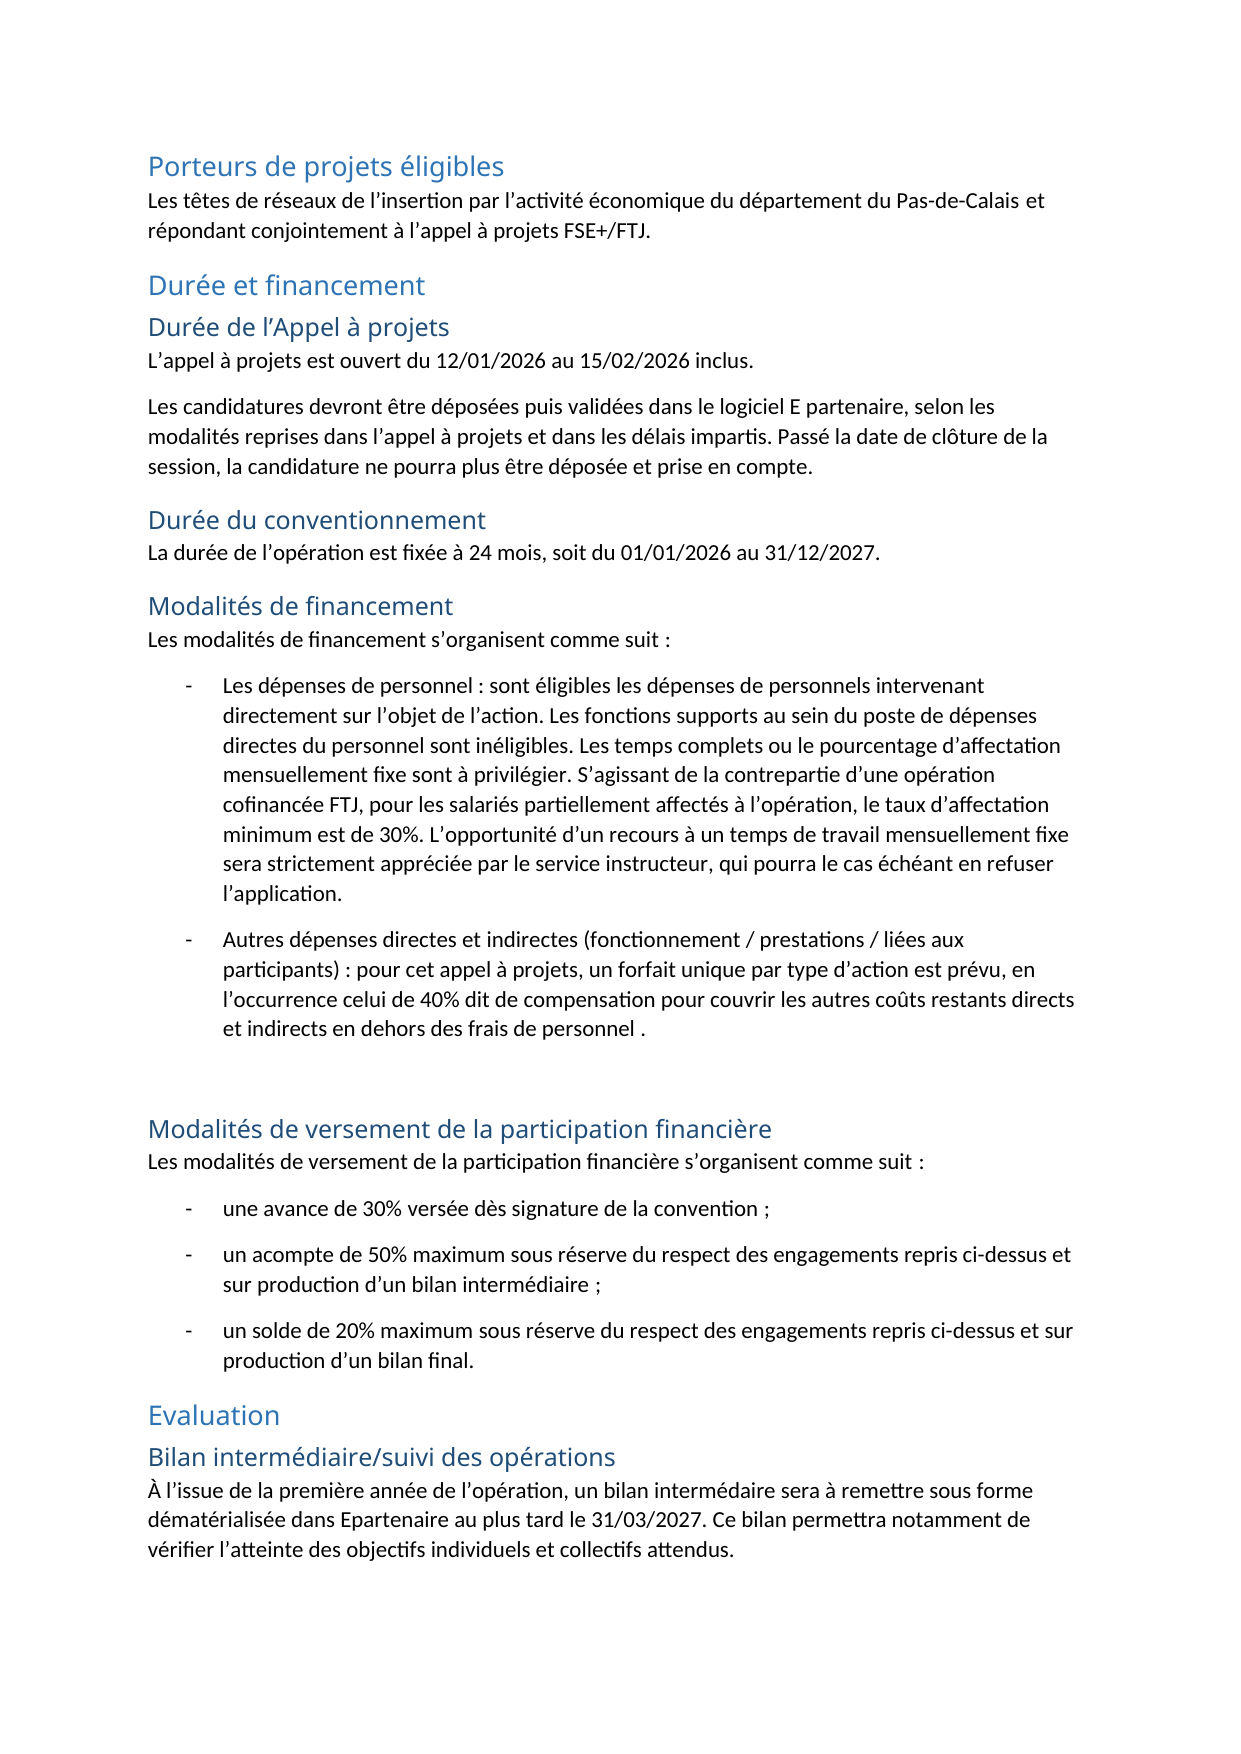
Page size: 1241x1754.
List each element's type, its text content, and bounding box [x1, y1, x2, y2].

list Les dépenses de personnel : sont éligibles les dépenses de personnels intervenant directement sur l’objet de l’action. Les fonctions supports au sein du poste de dépenses directes du personnel sont inéligibles. Les temps complets ou le pourcentage d’affectation mensuellement fixe sont à privilégier. S’agissant de la contrepartie d’une opération cofinancée FTJ, pour les salariés partiellement affectés à l’opération, le taux d’affectation minimum est de 30%. L’opportunité d’un recours à un temps de travail mensuellement fixe sera strictement appréciée par le service instructeur, qui pourra le cas échéant en refuser l’application. [185, 671, 1093, 907]
subtitle Porteurs de projets éligibles [148, 148, 1093, 184]
text Les candidatures devront être déposées puis validées dans le logiciel E partenaire, selon les modalités reprises dans l’appel à projets et dans les délais impartis. Passé la date de clôture de la session, la candidature ne pourra plus être déposée et prise en compte. [148, 392, 1093, 480]
text Les modalités de financement s’organisent comme suit : [148, 625, 1093, 653]
subtitle Evaluation [148, 1396, 1093, 1433]
subtitle Bilan intermédiaire/suivi des opérations [148, 1440, 1093, 1474]
list un solde de 20% maximum sous réserve du respect des engagements repris ci-dessus et sur production d’un bilan final. [185, 1316, 1093, 1374]
list une avance de 30% versée dès signature de la convention ; [185, 1194, 1093, 1222]
list un acompte de 50% maximum sous réserve du respect des engagements repris ci-dessus et sur production d’un bilan intermédiaire ; [185, 1240, 1093, 1298]
text Les têtes de réseaux de l’insertion par l’activité économique du département du Pas-de-Calais et répondant conjointement à l’appel à projets FSE+/FTJ. [148, 187, 1093, 244]
text Les modalités de versement de la participation financière s’organisent comme suit : [148, 1147, 1093, 1176]
subtitle Modalités de versement de la participation financière [148, 1111, 1093, 1146]
text La durée de l’opération est fixée à 24 mois, soit du 01/01/2026 au 31/12/2027. [148, 538, 1093, 566]
subtitle Durée du conventionnement [148, 502, 1093, 536]
subtitle Durée de l’Appel à projets [148, 310, 1093, 344]
list Autres dépenses directes et indirectes (fonctionnement / prestations / liées aux participants) : pour cet appel à projets, un forfait unique par type d’action est prévu, en l’occurrence celui de 40% dit de compensation pour couvrir les autres coûts restants directs et indirects en dehors des frais de personnel . [185, 926, 1093, 1043]
subtitle Durée et financement [148, 267, 1093, 304]
text L’appel à projets est ouvert du 12/01/2026 au 15/02/2026 inclus. [148, 346, 1093, 374]
subtitle Modalités de financement [148, 589, 1093, 623]
text À l’issue de la première année de l’opération, un bilan intermédaire sera à remettre sous forme dématérialisée dans Epartenaire au plus tard le 31/03/2027. Ce bilan permettra notamment de vérifier l’atteinte des objectifs individuels et collectifs attendus. [148, 1476, 1093, 1563]
